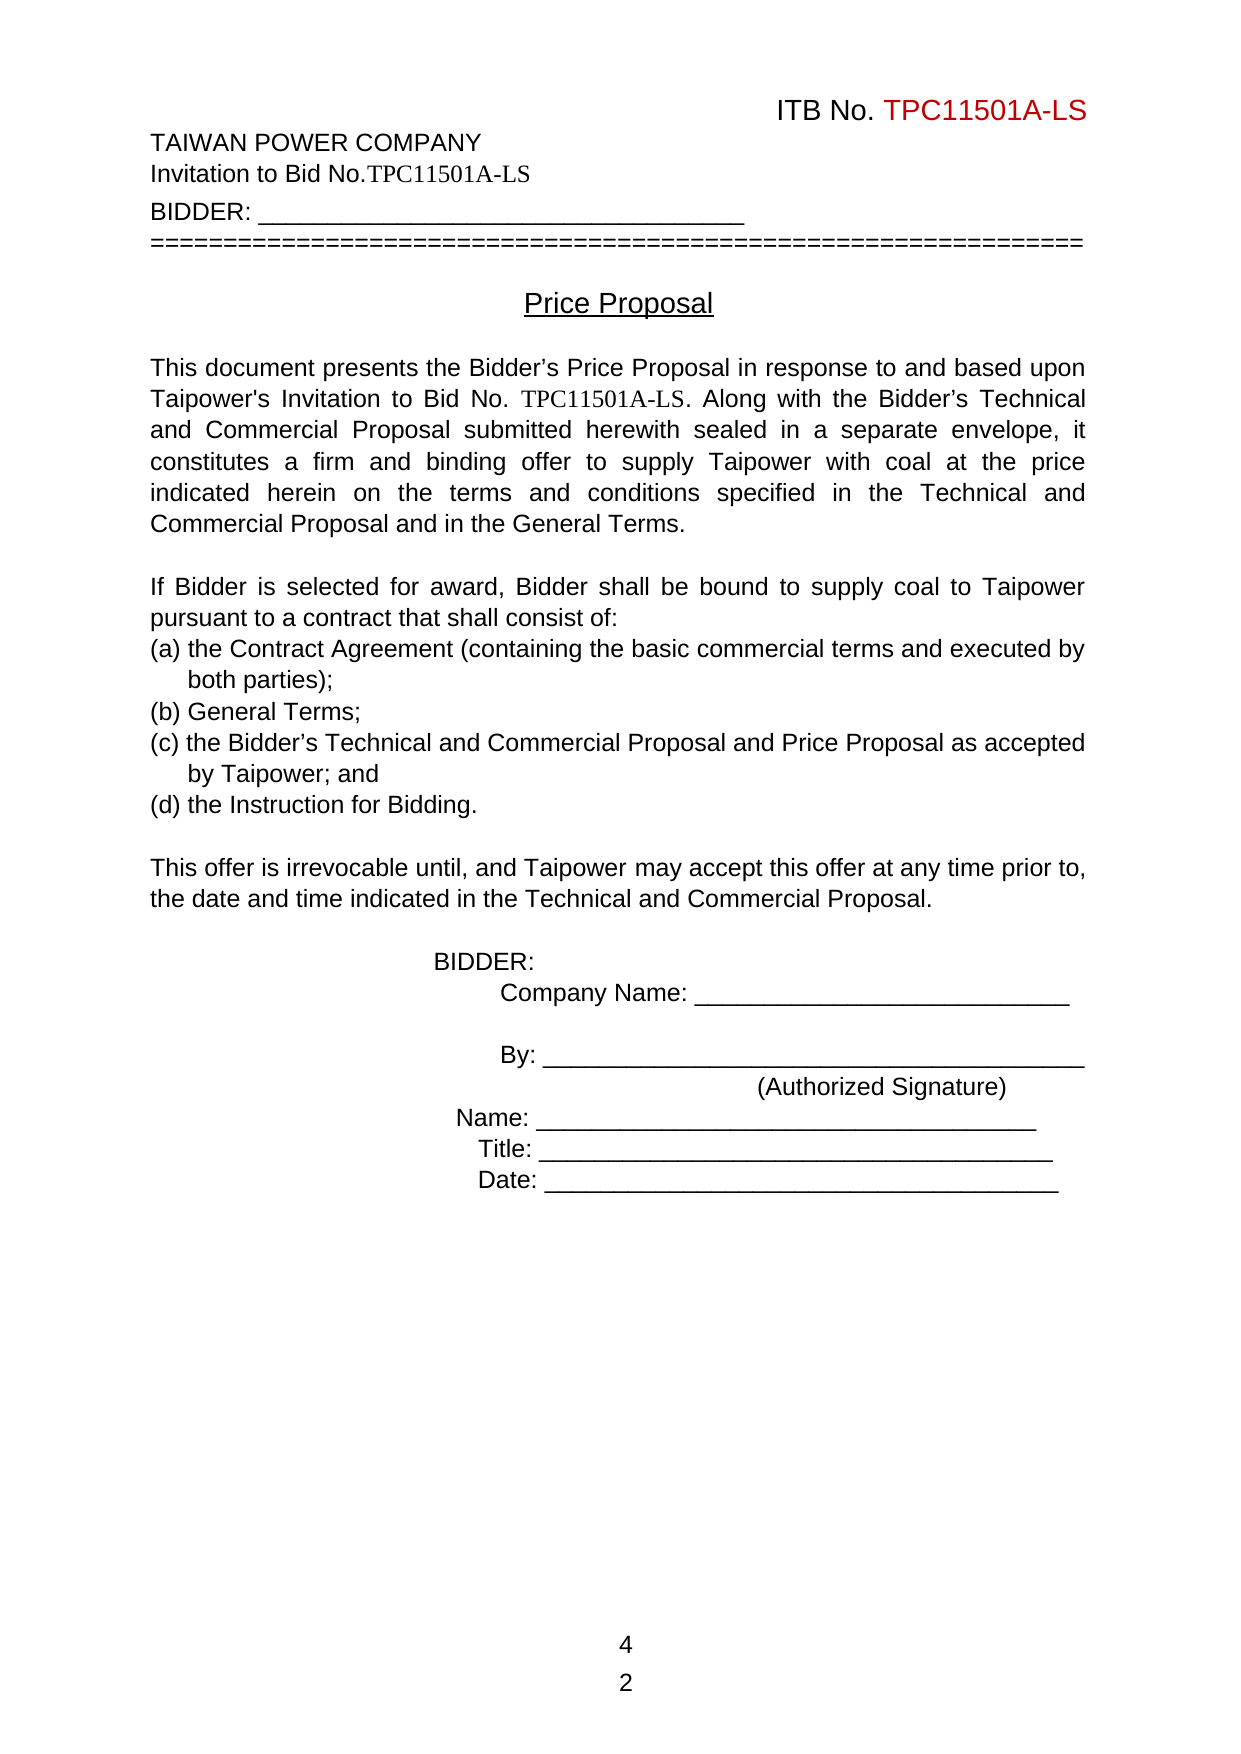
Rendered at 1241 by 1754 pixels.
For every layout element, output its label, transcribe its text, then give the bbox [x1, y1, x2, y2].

text By: _______________________________________ [150, 1039, 1087, 1070]
text If Bidder is selected for award, Bidder shall be bound to supply coal to Taipower pursuant to a contract that shall consist of: [150, 570, 1087, 632]
text Company Name: ___________________________ [150, 976, 1087, 1007]
text Title: _____________________________________ [300, 1132, 1087, 1164]
text TAIWAN POWER COMPANY [150, 126, 1087, 157]
text This offer is irrevocable until, and Taipower may accept this offer at any time prior to, the date and time indicated in the Technical and Commercial Proposal. [150, 851, 1087, 914]
text BIDDER: [200, 945, 1087, 976]
text Date: _____________________________________ [150, 1164, 1087, 1195]
text (b) General Terms; [150, 695, 1087, 726]
text (c) the Bidder’s Technical and Commercial Proposal and Price Proposal as accepted by Taipower; and [150, 726, 1087, 789]
text This document presents the Bidder’s Price Proposal in response to and based upon Taipower's Invitation to Bid No. TPC11501A-LS. Along with the Bidder’s Technical and Commercial Proposal submitted herewith sealed in a separate envelope, it constitutes a firm and binding offer to supply Taipower with coal at the price indicated herein on the terms and conditions specified in the Technical and Commercial Proposal and in the General Terms. [150, 351, 1087, 539]
text Name: ____________________________________ [150, 1101, 1087, 1132]
text Price Proposal [150, 289, 1087, 320]
text BIDDER: ___________________________________ [150, 189, 1087, 226]
text (d) the Instruction for Bidding. [150, 789, 1087, 820]
text Invitation to Bid No.TPC11501A-LS [150, 157, 1087, 189]
text (a) the Contract Agreement (containing the basic commercial terms and executed by both parties); [150, 632, 1087, 695]
text (Authorized Signature) [150, 1070, 1087, 1101]
text ================================================================ [150, 226, 1087, 257]
